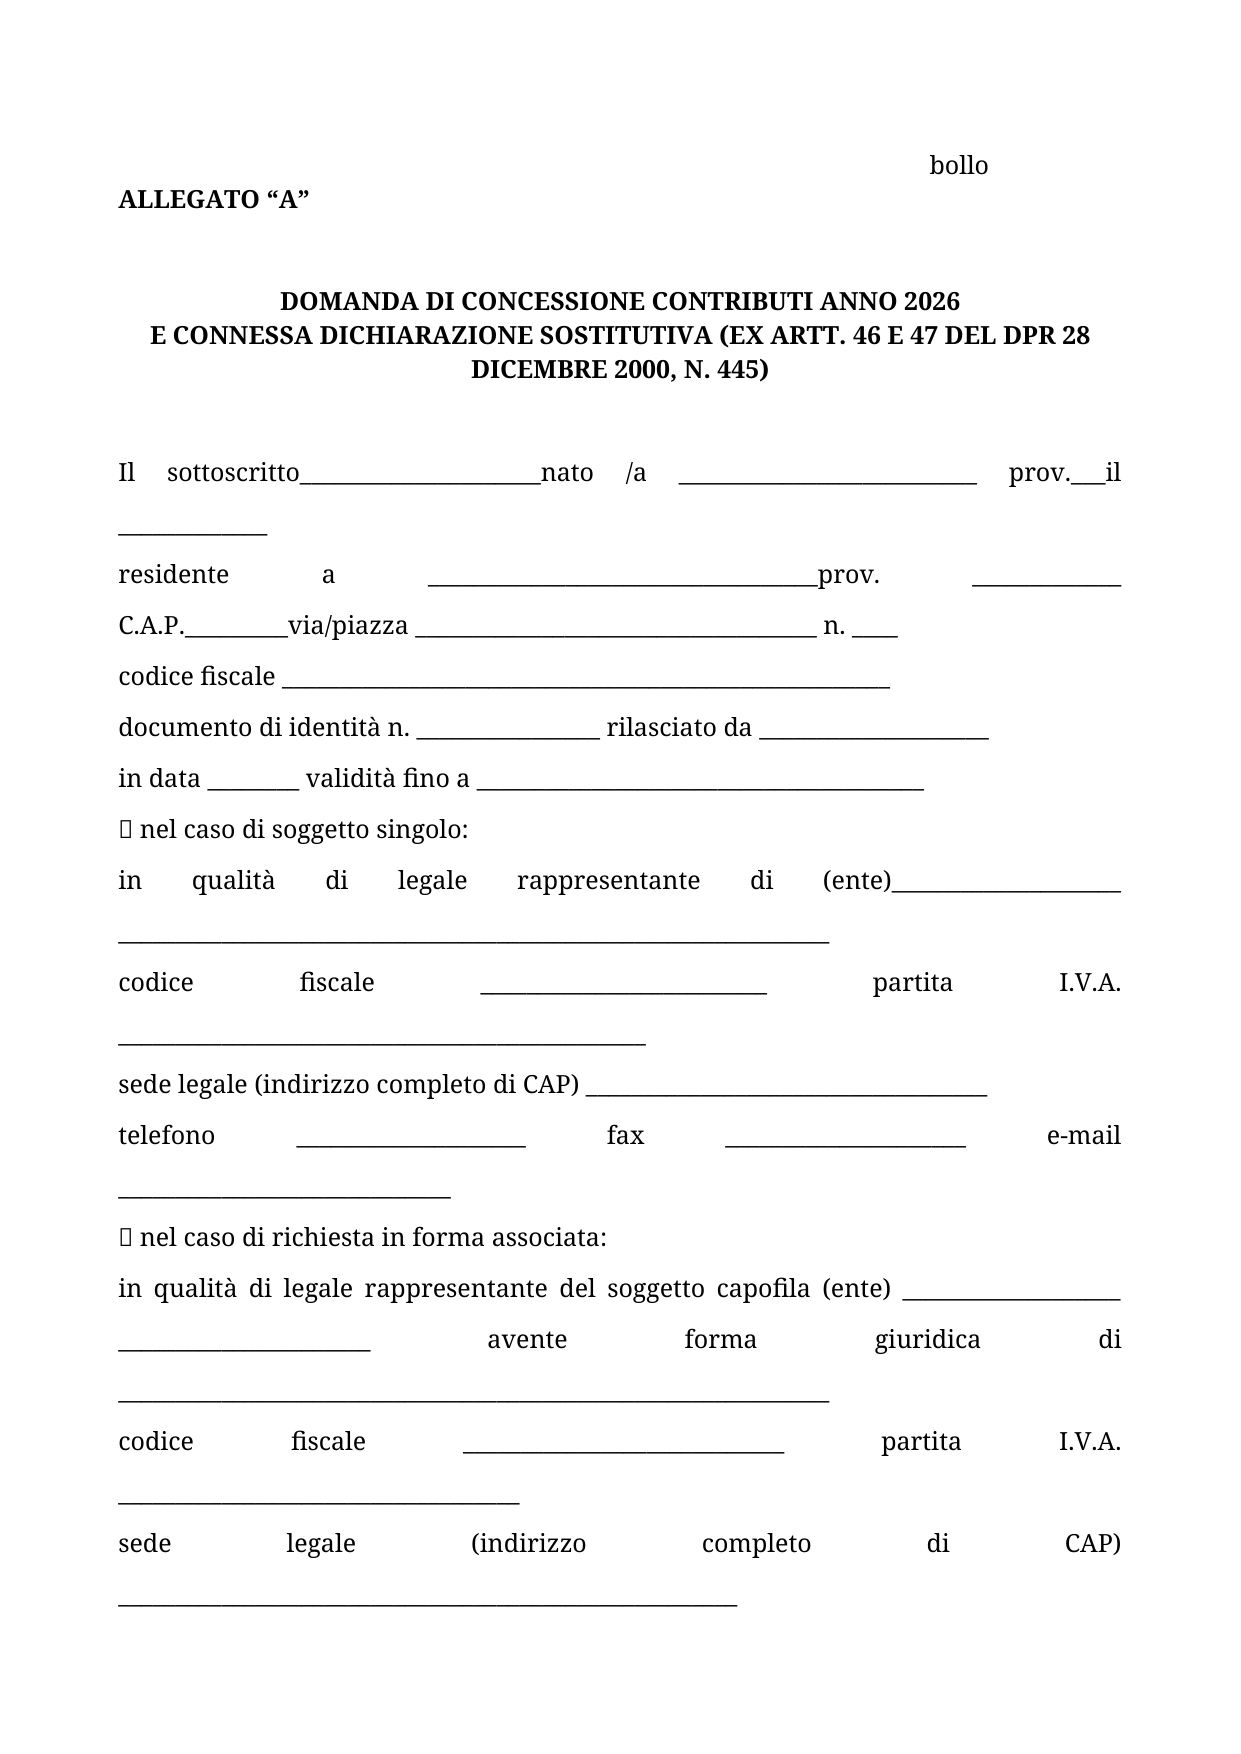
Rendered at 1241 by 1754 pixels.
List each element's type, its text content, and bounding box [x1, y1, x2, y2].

text in qualità di legale rappresentante del soggetto capofila (ente) ___________________ ______________________ avente forma giuridica di ______________________________________________________________ [118, 1271, 1122, 1407]
text DOMANDA DI CONCESSIONE CONTRIBUTI ANNO 2026 [118, 284, 1122, 318]
text codice fiscale ____________________________ partita I.V.A. ___________________________________ [118, 1424, 1122, 1509]
text bollo [118, 148, 1122, 182]
text codice fiscale _________________________ partita I.V.A. ______________________________________________ [118, 964, 1122, 1050]
text E CONNESSA DICHIARAZIONE SOSTITUTIVA (EX ARTT. 46 E 47 DEL DPR 28 DICEMBRE 2000, N. 445) [118, 318, 1122, 386]
text ALLEGATO “A” [118, 182, 1122, 216]
text Il sottoscritto_____________________nato /a __________________________ prov.___il _____________ [118, 454, 1122, 539]
text sede legale (indirizzo completo di CAP) ___________________________________ [118, 1067, 1122, 1101]
text sede legale (indirizzo completo di CAP) ______________________________________________________ [118, 1526, 1122, 1611]
text in qualità di legale rappresentante di (ente)____________________ ______________________________________________________________ [118, 862, 1122, 948]
text residente a __________________________________prov. _____________ C.A.P._________via/piazza ___________________________________ n. ____ [118, 556, 1122, 641]
text  nel caso di richiesta in forma associata: [118, 1220, 1122, 1254]
text in data ________ validità fino a _______________________________________ [118, 760, 1122, 794]
text codice fiscale _____________________________________________________ [118, 658, 1122, 692]
text  nel caso di soggetto singolo: [118, 811, 1122, 846]
text documento di identità n. ________________ rilasciato da ____________________ [118, 709, 1122, 743]
text telefono ____________________ fax _____________________ e-mail _____________________________ [118, 1118, 1122, 1203]
